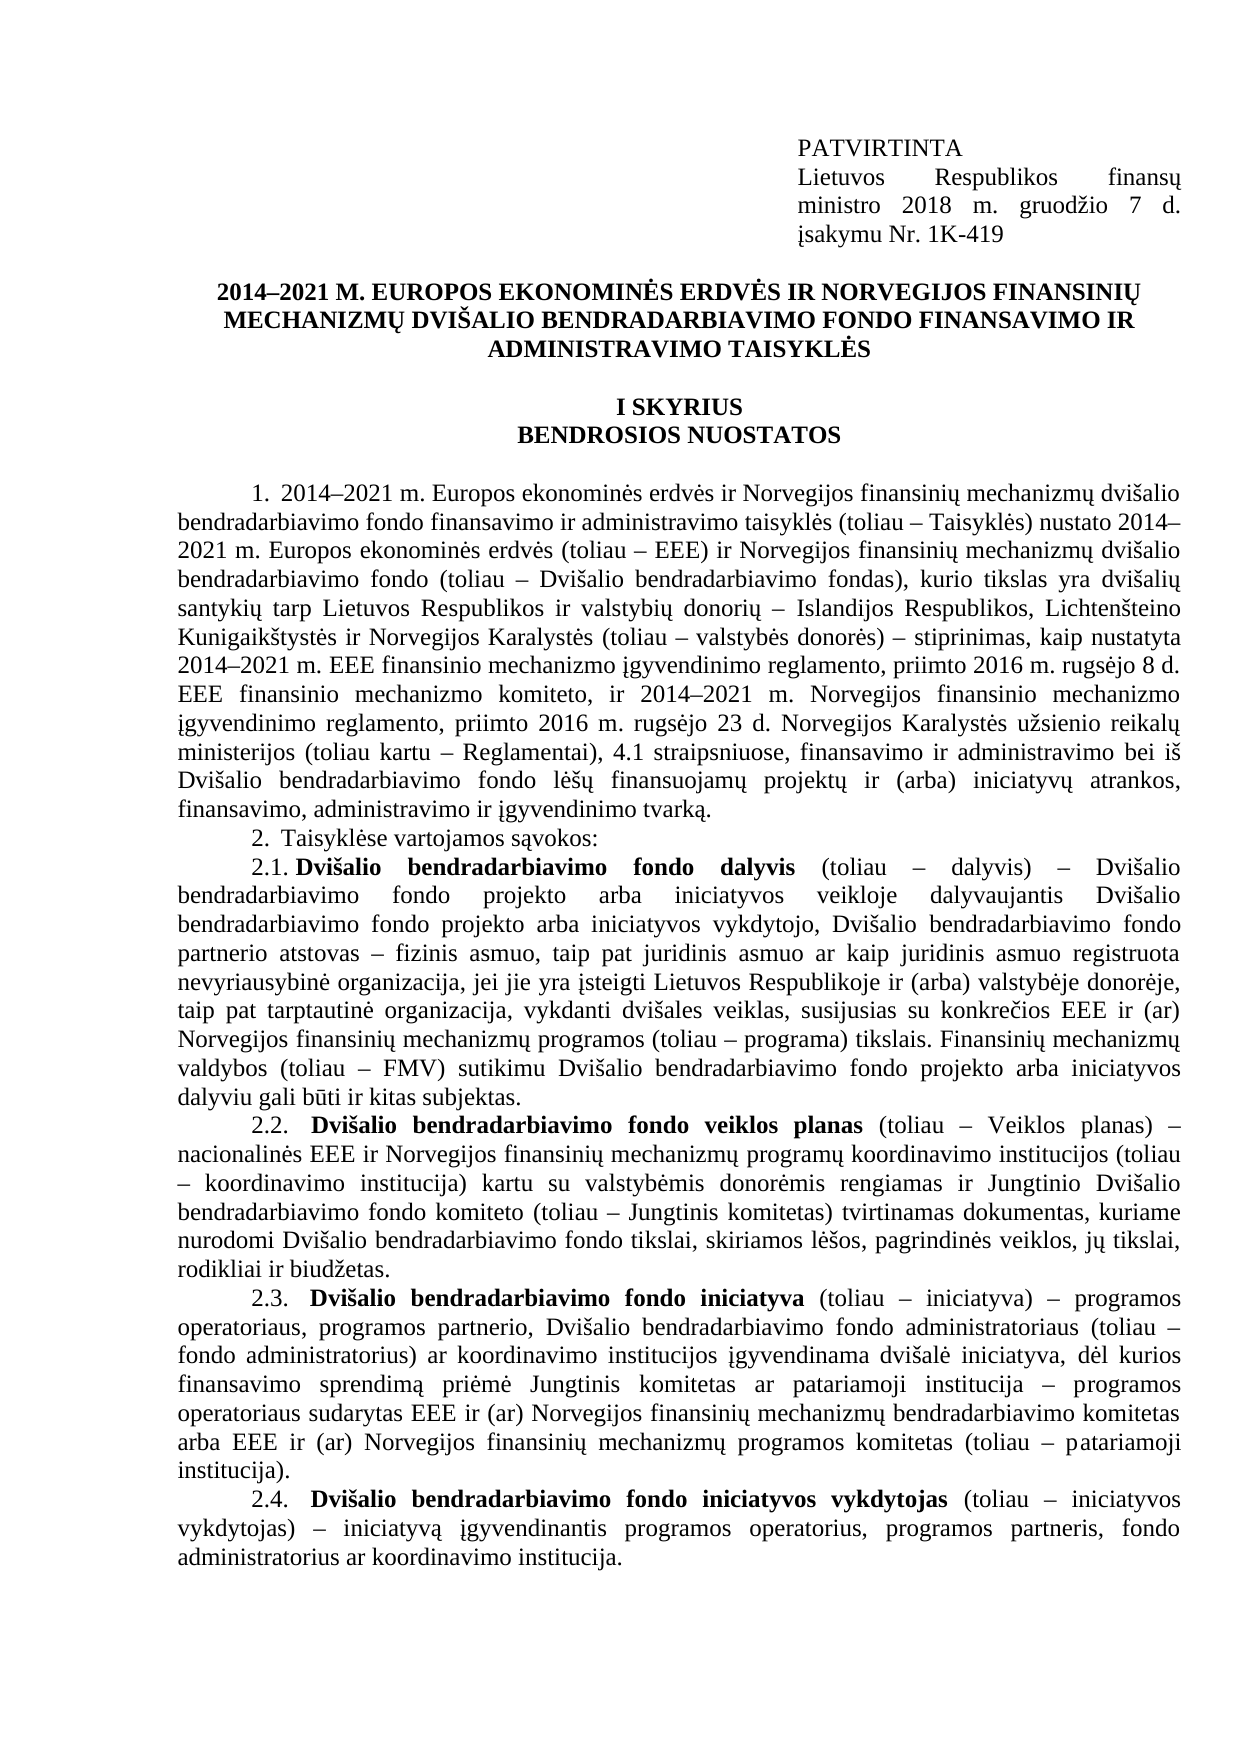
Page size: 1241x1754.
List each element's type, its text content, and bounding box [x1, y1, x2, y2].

text I SKYRIUS [177, 392, 1181, 420]
text Lietuvos Respublikos finansų ministro 2018 m. gruodžio 7 d. įsakymu Nr. 1K-419 [797, 162, 1181, 248]
text 2014–2021 M. EUROPOS EKONOMINĖS ERDVĖS IR NORVEGIJOS FINANSINIŲ MECHANIZMŲ DVIŠALIO BENDRADARBIAVIMO FONDO FINANSAVIMO IR ADMINISTRAVIMO TAISYKLĖS [177, 277, 1181, 363]
text PATVIRTINTA [797, 133, 1181, 162]
text 2.3. Dvišalio bendradarbiavimo fondo iniciatyva (toliau – iniciatyva) – programos operatoriaus, programos partnerio, Dvišalio bendradarbiavimo fondo administratoriaus (toliau – fondo administratorius) ar koordinavimo institucijos įgyvendinama dvišalė iniciatyva, dėl kurios finansavimo sprendimą priėmė Jungtinis komitetas ar patariamoji institucija – programos operatoriaus sudarytas EEE ir (ar) Norvegijos finansinių mechanizmų bendradarbiavimo komitetas arba EEE ir (ar) Norvegijos finansinių mechanizmų programos komitetas (toliau – patariamoji institucija). [177, 1283, 1181, 1484]
text 1. 2014–2021 m. Europos ekonominės erdvės ir Norvegijos finansinių mechanizmų dvišalio bendradarbiavimo fondo finansavimo ir administravimo taisyklės (toliau – Taisyklės) nustato 2014–2021 m. Europos ekonominės erdvės (toliau – EEE) ir Norvegijos finansinių mechanizmų dvišalio bendradarbiavimo fondo (toliau – Dvišalio bendradarbiavimo fondas), kurio tikslas yra dvišalių santykių tarp Lietuvos Respublikos ir valstybių donorių – Islandijos Respublikos, Lichtenšteino Kunigaikštystės ir Norvegijos Karalystės (toliau – valstybės donorės) – stiprinimas, kaip nustatyta 2014–2021 m. EEE finansinio mechanizmo įgyvendinimo reglamento, priimto 2016 m. rugsėjo 8 d. EEE finansinio mechanizmo komiteto, ir 2014–2021 m. Norvegijos finansinio mechanizmo įgyvendinimo reglamento, priimto 2016 m. rugsėjo 23 d. Norvegijos Karalystės užsienio reikalų ministerijos (toliau kartu – Reglamentai), 4.1 straipsniuose, finansavimo ir administravimo bei iš Dvišalio bendradarbiavimo fondo lėšų finansuojamų projektų ir (arba) iniciatyvų atrankos, finansavimo, administravimo ir įgyvendinimo tvarką. [177, 478, 1181, 823]
text 2. Taisyklėse vartojamos sąvokos: [177, 823, 1181, 852]
text 2.4. Dvišalio bendradarbiavimo fondo iniciatyvos vykdytojas (toliau – iniciatyvos vykdytojas) – iniciatyvą įgyvendinantis programos operatorius, programos partneris, fondo administratorius ar koordinavimo institucija. [177, 1484, 1181, 1570]
text BENDROSIOS NUOSTATOS [177, 420, 1181, 449]
text 2.2. Dvišalio bendradarbiavimo fondo veiklos planas (toliau – Veiklos planas) – nacionalinės EEE ir Norvegijos finansinių mechanizmų programų koordinavimo institucijos (toliau – koordinavimo institucija) kartu su valstybėmis donorėmis rengiamas ir Jungtinio Dvišalio bendradarbiavimo fondo komiteto (toliau – Jungtinis komitetas) tvirtinamas dokumentas, kuriame nurodomi Dvišalio bendradarbiavimo fondo tikslai, skiriamos lėšos, pagrindinės veiklos, jų tikslai, rodikliai ir biudžetas. [177, 1110, 1181, 1283]
text 2.1. Dvišalio bendradarbiavimo fondo dalyvis (toliau – dalyvis) – Dvišalio bendradarbiavimo fondo projekto arba iniciatyvos veikloje dalyvaujantis Dvišalio bendradarbiavimo fondo projekto arba iniciatyvos vykdytojo, Dvišalio bendradarbiavimo fondo partnerio atstovas – fizinis asmuo, taip pat juridinis asmuo ar kaip juridinis asmuo registruota nevyriausybinė organizacija, jei jie yra įsteigti Lietuvos Respublikoje ir (arba) valstybėje donorėje, taip pat tarptautinė organizacija, vykdanti dvišales veiklas, susijusias su konkrečios EEE ir (ar) Norvegijos finansinių mechanizmų programos (toliau – programa) tikslais. Finansinių mechanizmų valdybos (toliau – FMV) sutikimu Dvišalio bendradarbiavimo fondo projekto arba iniciatyvos dalyviu gali būti ir kitas subjektas. [177, 852, 1181, 1110]
